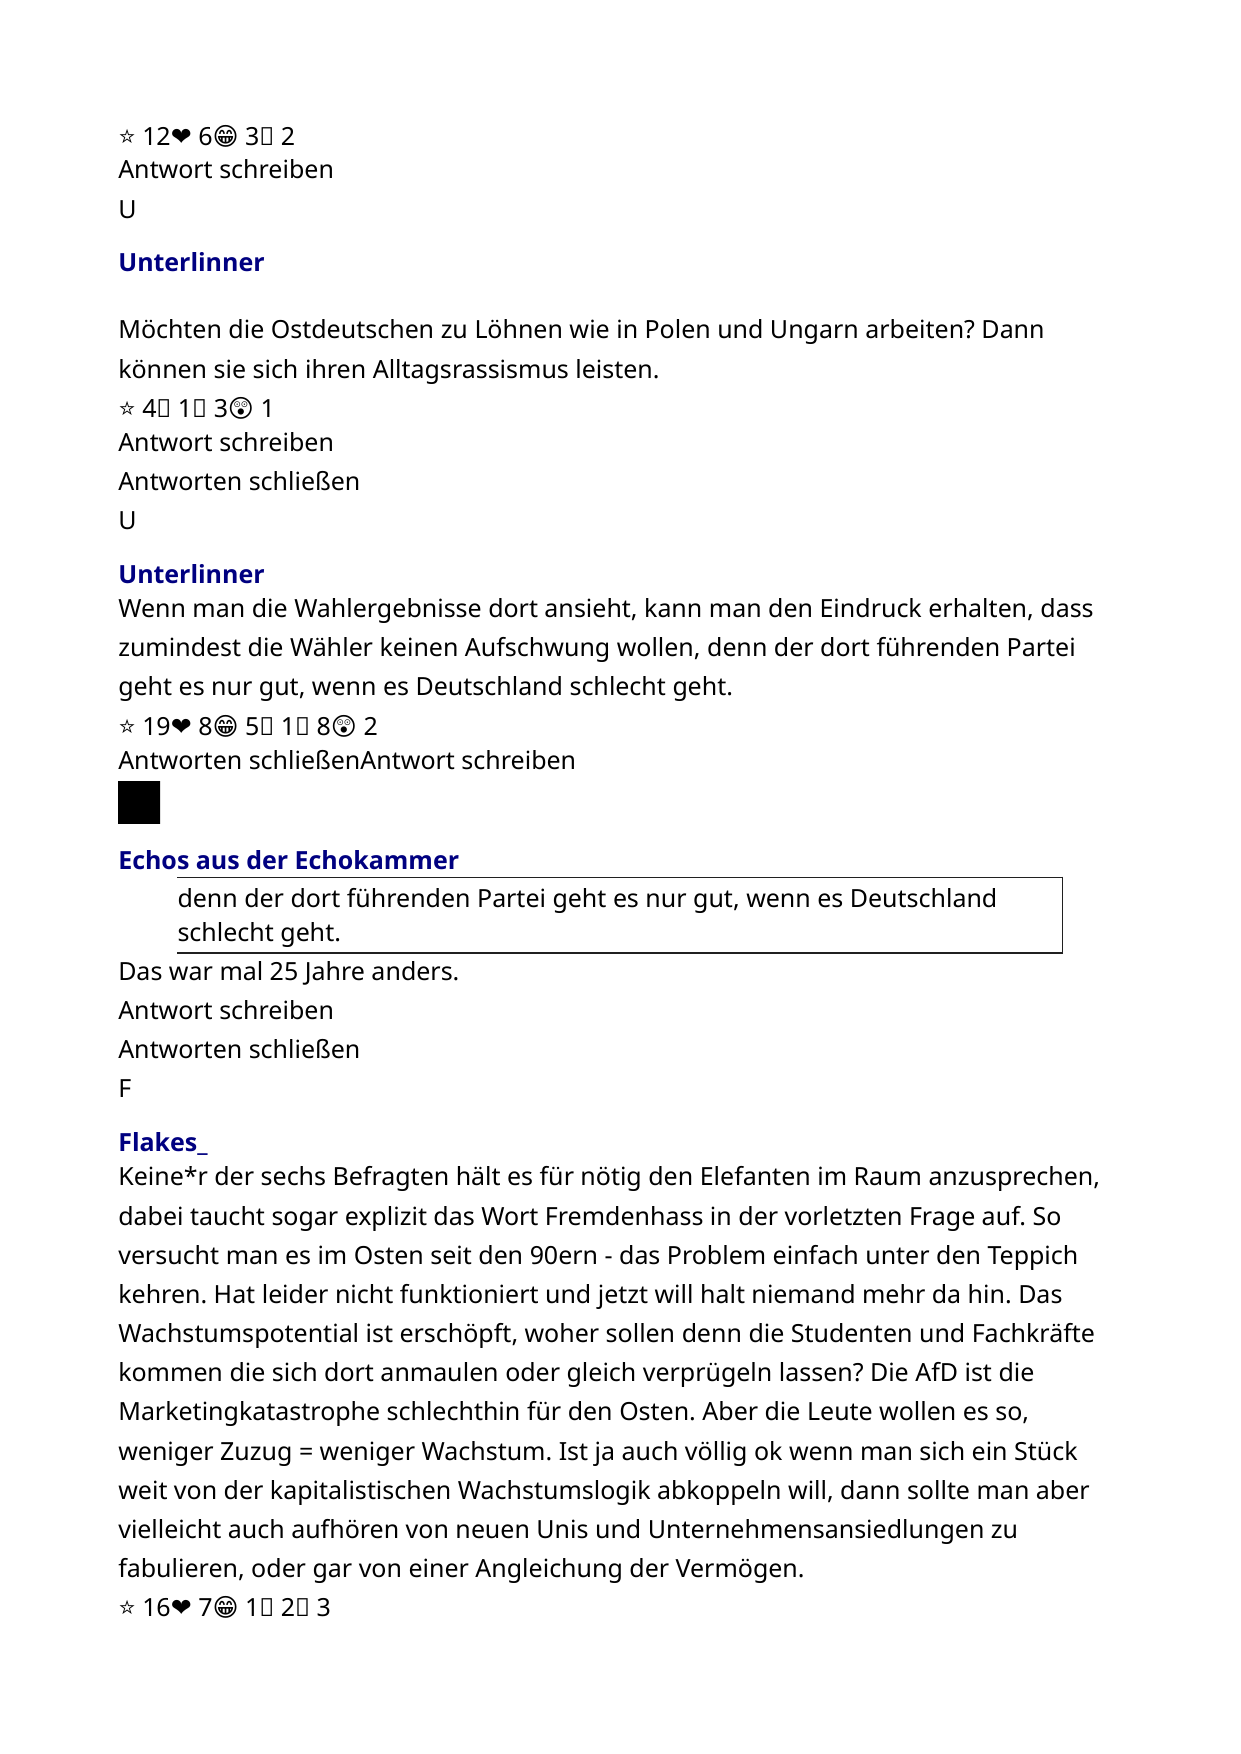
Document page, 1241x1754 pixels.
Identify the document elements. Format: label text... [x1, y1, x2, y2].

text ⭐️ 4🙁 1🤨 3😲 1 [118, 391, 1122, 424]
subtitle Unterlinner [118, 245, 1122, 279]
text Das war mal 25 Jahre anders. [118, 954, 1122, 988]
text F [118, 1071, 1122, 1105]
text Antworten schließenAntwort schreiben [118, 742, 1122, 776]
subtitle Echos aus der Echokammer [118, 842, 1122, 877]
text ⭐️ 12❤️ 6😁 3🤨 2 [118, 118, 1122, 152]
text ⭐️ 16❤️ 7😁 1🙁 2🤨 3 [118, 1590, 1122, 1624]
subtitle Flakes_ [118, 1125, 1122, 1159]
text U [118, 503, 1122, 537]
text denn der dort führenden Partei geht es nur gut, wenn es Deutschland schlecht geht. [177, 878, 1062, 952]
text Antworten schließen [118, 464, 1122, 498]
text ⭐️ 19❤️ 8😁 5🙁 1🤨 8😲 2 [118, 708, 1122, 742]
text U [118, 191, 1122, 225]
text Keine*r der sechs Befragten hält es für nötig den Elefanten im Raum anzusprechen, dabei taucht sogar explizit das Wort Fremdenhass in der vorletzten Frage auf. So versucht man es im Osten seit den 90ern - das Problem einfach unter den Teppich kehren. Hat leider nicht funktioniert und jetzt will halt niemand mehr da hin. Das Wachstumspotential ist erschöpft, woher sollen denn die Studenten und Fachkräfte kommen die sich dort anmaulen oder gleich verprügeln lassen? Die AfD ist die Marketingkatastrophe schlechthin für den Osten. Aber die Leute wollen es so, weniger Zuzug = weniger Wachstum. Ist ja auch völlig ok wenn man sich ein Stück weit von der kapitalistischen Wachstumslogik abkoppeln will, dann sollte man aber vielleicht auch aufhören von neuen Unis und Unternehmensansiedlungen zu fabulieren, oder gar von einer Angleichung der Vermögen. [118, 1159, 1122, 1585]
text Antwort schreiben [118, 424, 1122, 459]
text Antwort schreiben [118, 152, 1122, 186]
text Wenn man die Wahlergebnisse dort ansieht, kann man den Eindruck erhalten, dass zumindest die Wähler keinen Aufschwung wollen, denn der dort führenden Partei geht es nur gut, wenn es Deutschland schlecht geht. [118, 591, 1122, 703]
text Möchten die Ostdeutschen zu Löhnen wie in Polen und Ungarn arbeiten? Dann können sie sich ihren Alltagsrassismus leisten. [118, 312, 1122, 385]
picture [118, 781, 161, 824]
subtitle Unterlinner [118, 557, 1122, 591]
text Antwort schreiben [118, 993, 1122, 1027]
text Antworten schließen [118, 1032, 1122, 1066]
